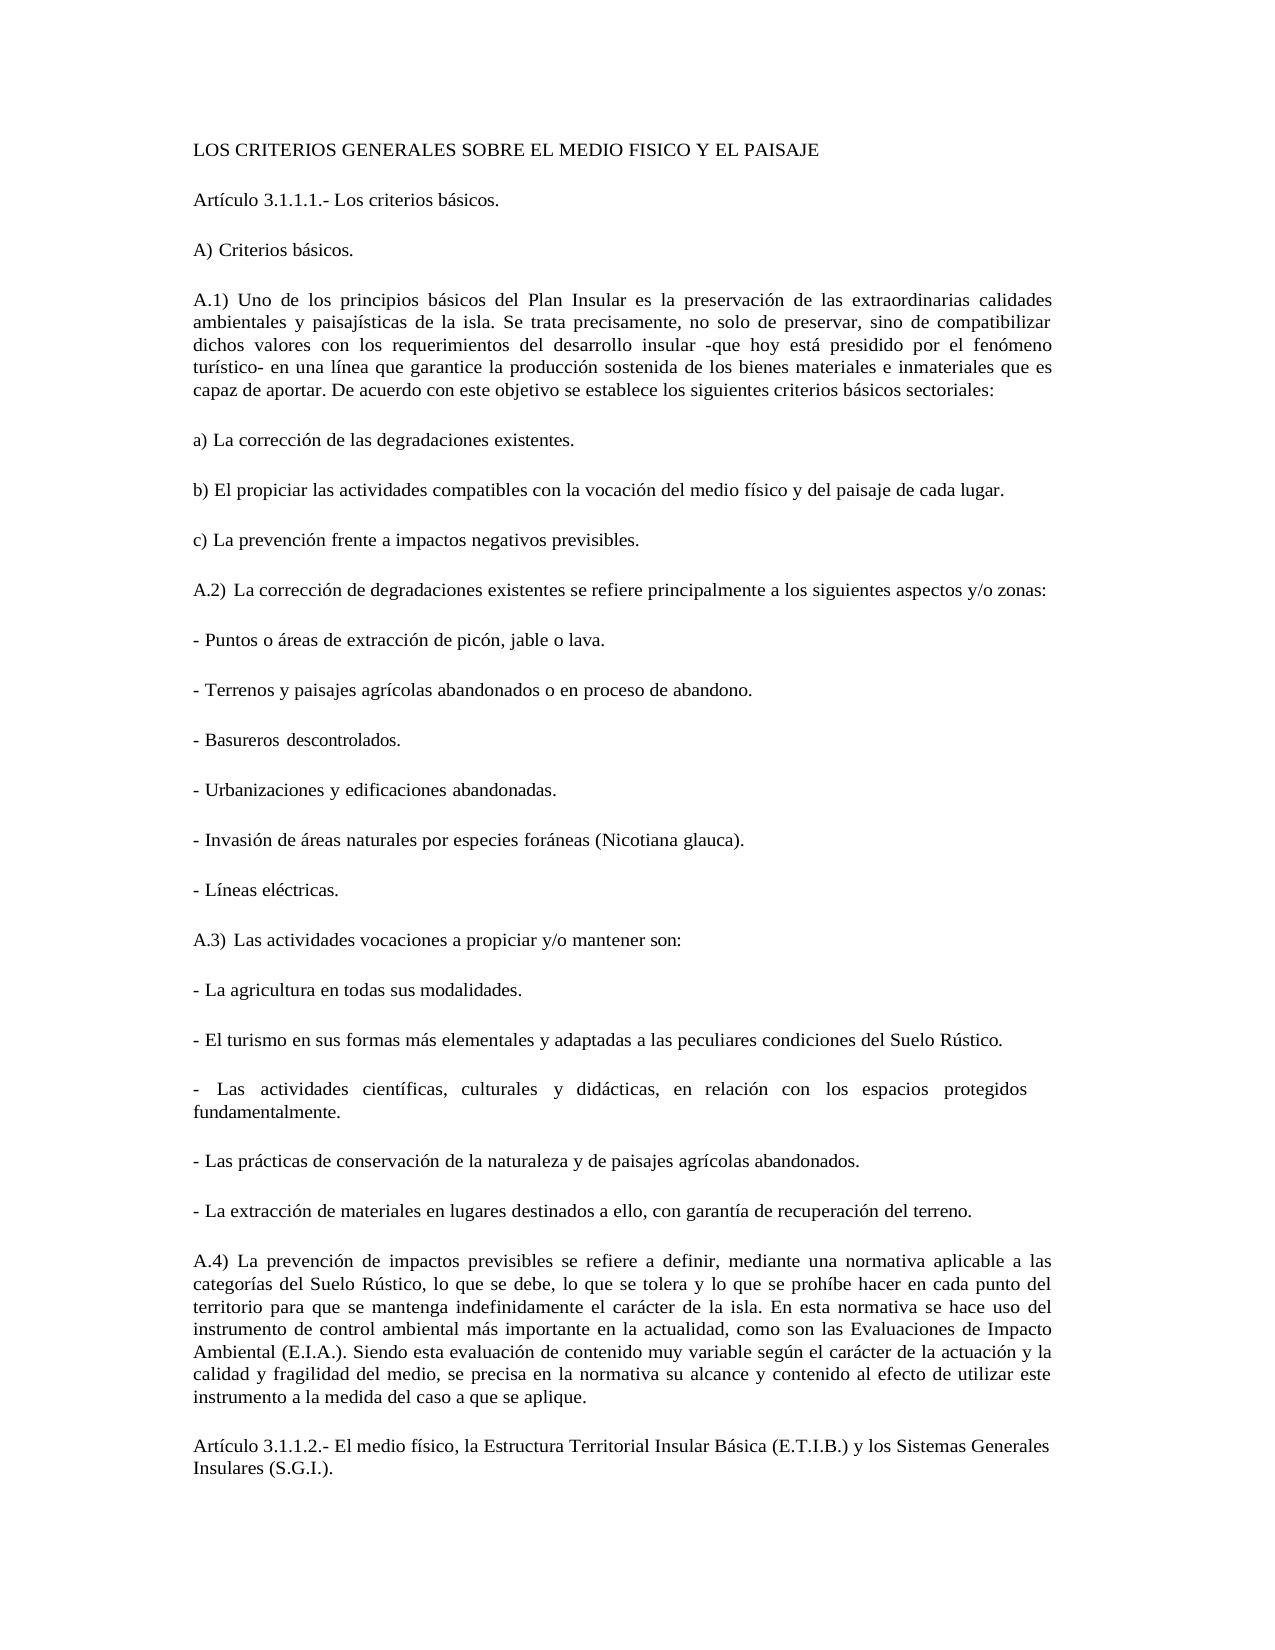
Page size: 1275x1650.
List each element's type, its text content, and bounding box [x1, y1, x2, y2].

list Invasión de áreas naturales por especies foráneas (Nicotiana glauca). [193, 828, 1096, 850]
list El turismo en sus formas más elementales y adaptadas a las peculiares condiciones del Suelo Rústico. [193, 1028, 1096, 1050]
list Las prácticas de conservación de la naturaleza y de paisajes agrícolas abandonados. [193, 1150, 1096, 1172]
list Basureros descontrolados. [193, 728, 1096, 750]
list Puntos o áreas de extracción de picón, jable o lava. [193, 628, 1096, 650]
text Artículo 3.1.1.1.- Los criterios básicos. [193, 188, 1096, 210]
list La prevención frente a impactos negativos previsibles. [193, 528, 1096, 550]
text LOS CRITERIOS GENERALES SOBRE EL MEDIO FISICO Y EL PAISAJE [193, 139, 1096, 160]
list Las actividades vocaciones a propiciar y/o mantener son: [193, 928, 1096, 950]
list Urbanizaciones y edificaciones abandonadas. [193, 779, 1096, 800]
list Las actividades científicas, culturales y didácticas, en relación con los espacios protegidos fundamentalmente. [193, 1078, 1053, 1122]
list La extracción de materiales en lugares destinados a ello, con garantía de recuperación del terreno. [193, 1200, 1096, 1222]
list La corrección de las degradaciones existentes. [193, 428, 1096, 450]
list El propiciar las actividades compatibles con la vocación del medio físico y del paisaje de cada lugar. [193, 478, 1096, 500]
list La corrección de degradaciones existentes se refiere principalmente a los siguientes aspectos y/o zonas: [193, 579, 1096, 600]
list La agricultura en todas sus modalidades. [193, 978, 1096, 1000]
list La prevención de impactos previsibles se refiere a definir, mediante una normativa aplicable a las categorías del Suelo Rústico, lo que se debe, lo que se tolera y lo que se prohíbe hacer en cada punto del territorio para que se mantenga indefinidamente el carácter de la isla. En esta normativa se hace uso del instrumento de control ambiental más importante en la actualidad, como son las Evaluaciones de Impacto Ambiental (E.I.A.). Siendo esta evaluación de contenido muy variable según el carácter de la actuación y la calidad y fragilidad del medio, se precisa en la normativa su alcance y contenido al efecto de utilizar este instrumento a la medida del caso a que se aplique. [193, 1250, 1053, 1407]
list Líneas eléctricas. [193, 878, 1096, 900]
list Uno de los principios básicos del Plan Insular es la preservación de las extraordinarias calidades ambientales y paisajísticas de la isla. Se trata precisamente, no solo de preservar, sino de compatibilizar dichos valores con los requerimientos del desarrollo insular -que hoy está presidido por el fenómeno turístico- en una línea que garantice la producción sostenida de los bienes materiales e inmateriales que es capaz de aportar. De acuerdo con este objetivo se establece los siguientes criterios básicos sectoriales: [193, 289, 1054, 401]
list Terrenos y paisajes agrícolas abandonados o en proceso de abandono. [193, 678, 1096, 700]
text Artículo 3.1.1.2.- El medio físico, la Estructura Territorial Insular Básica (E.T.I.B.) y los Sistemas Generales Insulares (S.G.I.). [193, 1435, 1096, 1479]
list Criterios básicos. [193, 239, 1096, 260]
